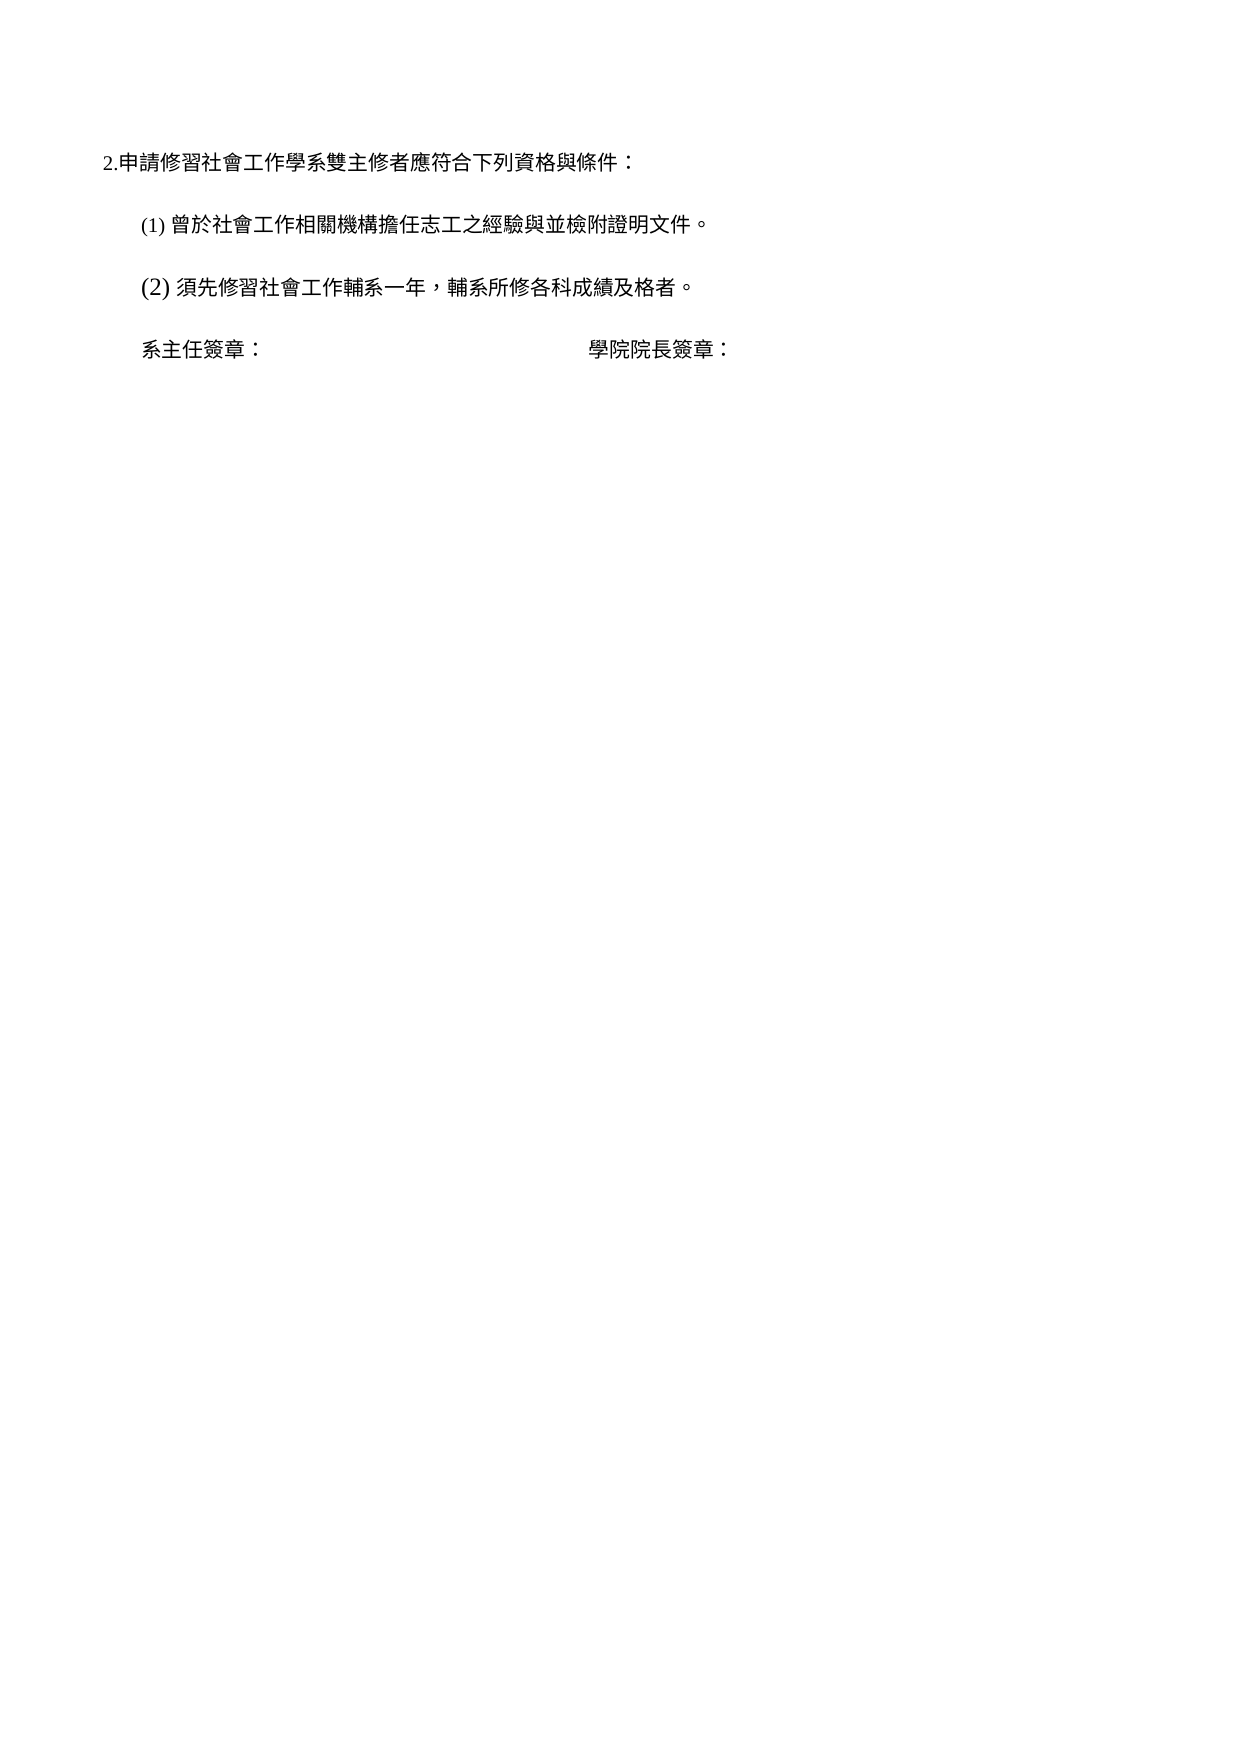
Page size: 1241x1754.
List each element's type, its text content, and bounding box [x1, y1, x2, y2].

list 曾於社會工作相關機構擔任志工之經驗與並檢附證明文件。 [141, 182, 1181, 244]
list 須先修習社會工作輔系一年，輔系所修各科成績及格者。 [141, 244, 1181, 307]
text 2.申請修習社會工作學系雙主修者應符合下列資格與條件： [103, 119, 1181, 182]
text 系主任簽章： 學院院長簽章： [141, 307, 1181, 369]
